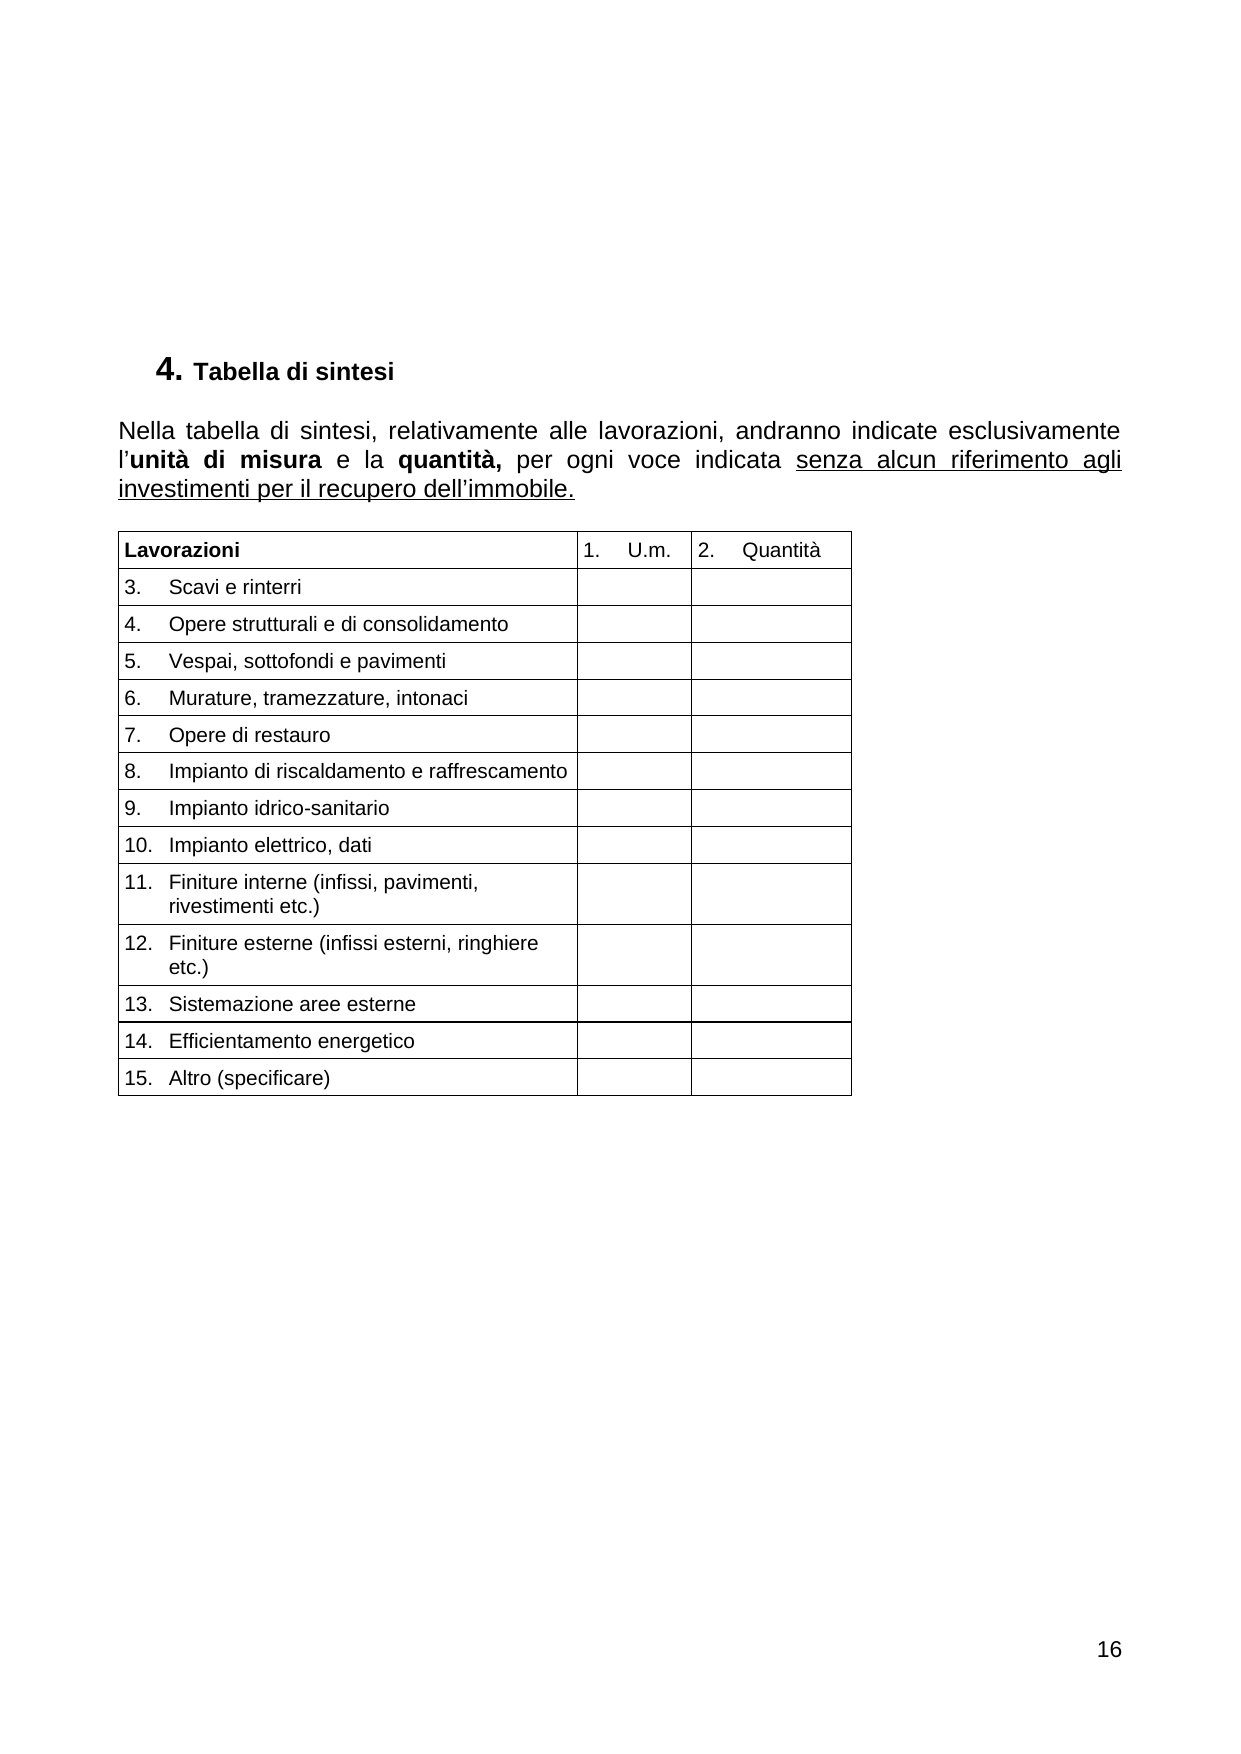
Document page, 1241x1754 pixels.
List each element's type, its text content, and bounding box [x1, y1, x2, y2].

table_cell [578, 680, 691, 715]
table_cell [692, 753, 851, 789]
table_cell [578, 986, 691, 1021]
list Tabella di sintesi [156, 349, 1122, 387]
table_cell Efficientamento energetico [119, 1023, 577, 1058]
table_cell [692, 643, 851, 678]
table_cell Impianto elettrico, dati [119, 827, 577, 863]
table_header Lavorazioni [119, 532, 577, 568]
table_cell [578, 864, 691, 924]
table_cell [692, 1059, 851, 1095]
table_cell [692, 986, 851, 1021]
table_cell [578, 606, 691, 642]
table_cell [692, 864, 851, 924]
table_cell Impianto idrico-sanitario [119, 790, 577, 826]
table_cell Altro (specificare) [119, 1059, 577, 1095]
table_cell Vespai, sottofondi e pavimenti [119, 643, 577, 678]
table_cell Murature, tramezzature, intonaci [119, 680, 577, 715]
table_cell [578, 790, 691, 826]
table_header Quantità [692, 532, 851, 568]
table_cell [692, 716, 851, 752]
table_cell [692, 925, 851, 984]
table_cell [692, 606, 851, 642]
table_cell [578, 1059, 691, 1095]
table_cell [692, 1023, 851, 1058]
table_cell [692, 827, 851, 863]
table_cell Opere strutturali e di consolidamento [119, 606, 577, 642]
table_cell [692, 790, 851, 826]
table_cell [692, 569, 851, 605]
table_cell [578, 569, 691, 605]
table_cell Finiture interne (infissi, pavimenti, rivestimenti etc.) [119, 864, 577, 924]
table_cell [578, 643, 691, 678]
text Nella tabella di sintesi, relativamente alle lavorazioni, andranno indicate esclusivamente l’unità di misura e la quantità, per ogni voce indicata senza alcun riferimento agli investimenti per il recupero dell’immobile. [118, 416, 1122, 502]
table_cell Finiture esterne (infissi esterni, ringhiere etc.) [119, 925, 577, 984]
table_cell Opere di restauro [119, 716, 577, 752]
table_cell Sistemazione aree esterne [119, 986, 577, 1021]
table_cell Scavi e rinterri [119, 569, 577, 605]
table_cell [578, 753, 691, 789]
table_cell Impianto di riscaldamento e raffrescamento [119, 753, 577, 789]
table_header U.m. [578, 532, 691, 568]
table_cell [578, 716, 691, 752]
table_cell [578, 827, 691, 863]
table_cell [578, 925, 691, 984]
table_cell [692, 680, 851, 715]
table_cell [578, 1023, 691, 1058]
